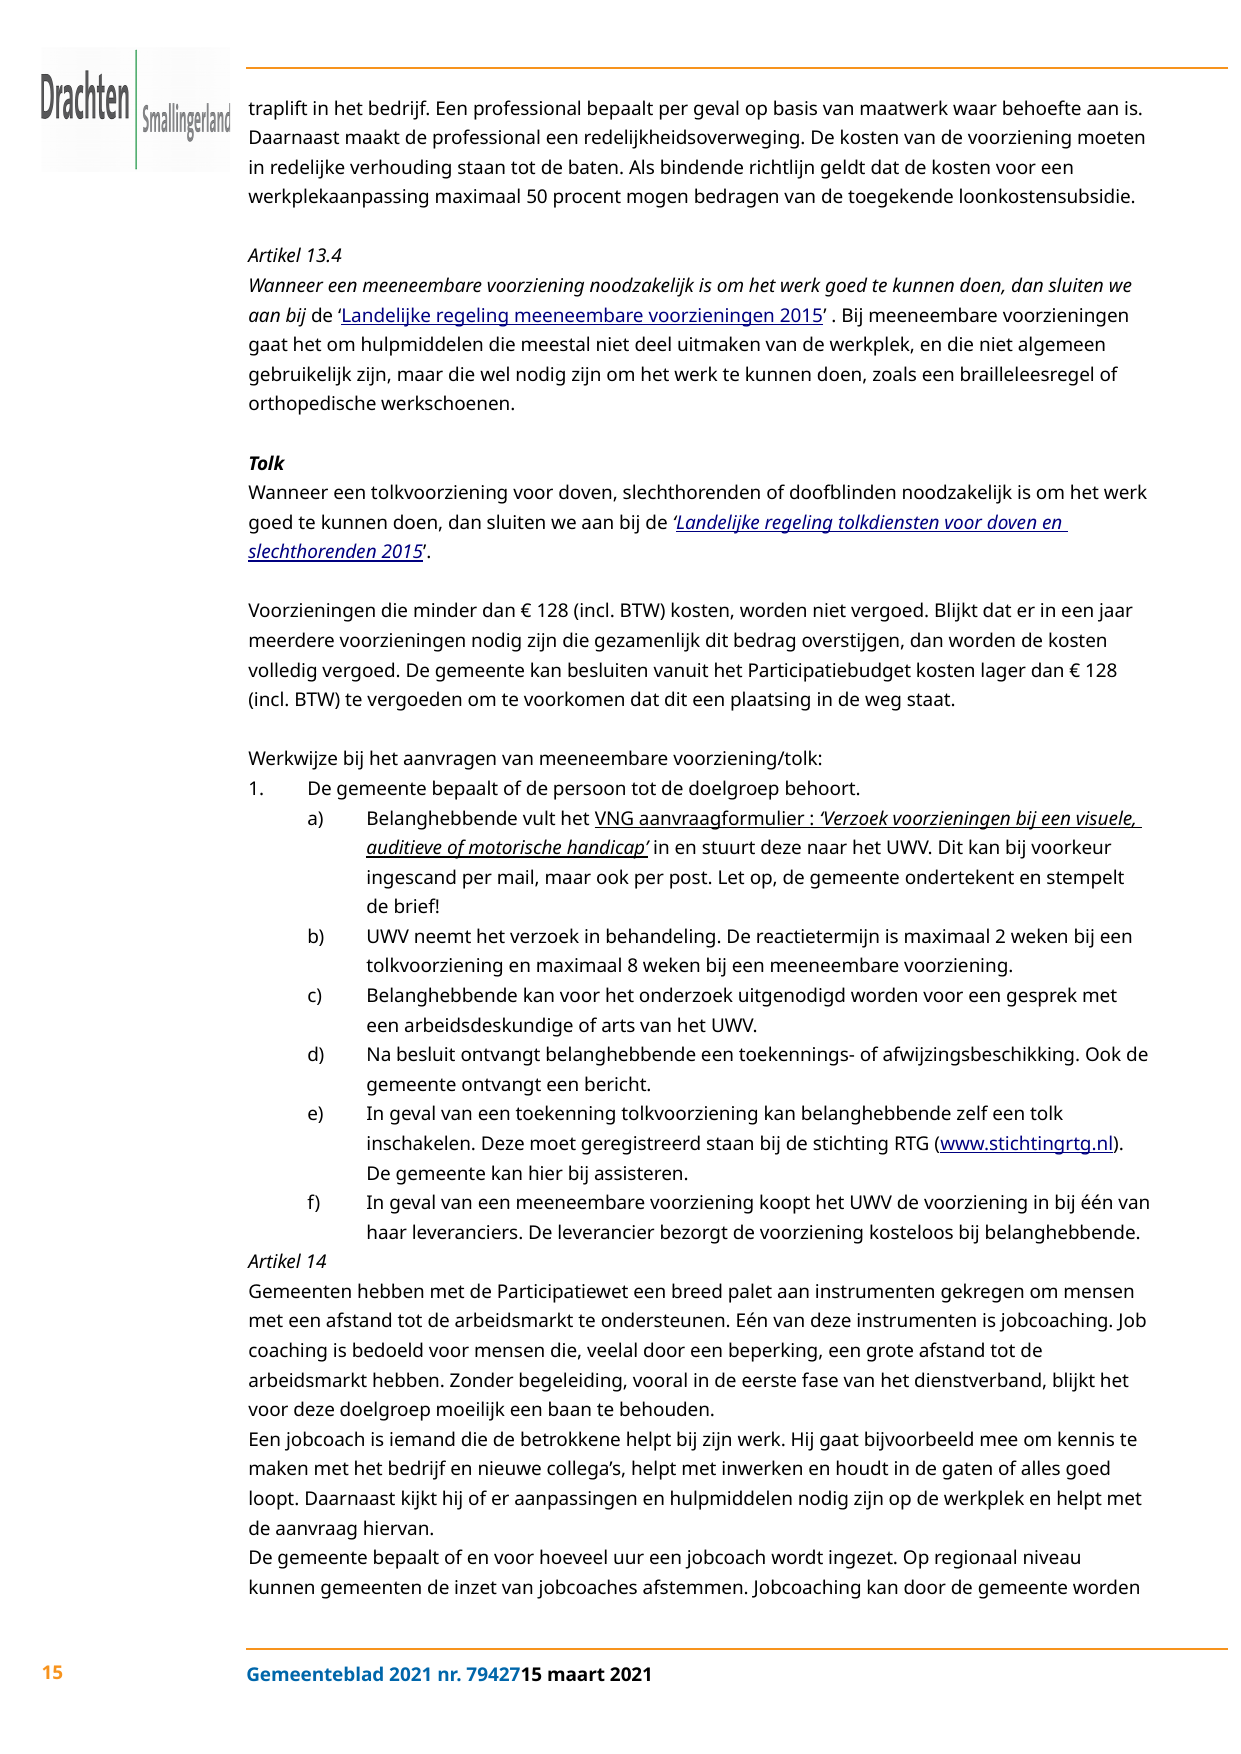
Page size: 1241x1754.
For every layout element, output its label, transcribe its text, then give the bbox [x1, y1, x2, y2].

text De gemeente bepaalt of en voor hoeveel uur een jobcoach wordt ingezet. Op regionaal niveau kunnen gemeenten de inzet van jobcoaches afstemmen. Jobcoaching kan door de gemeente worden [248, 1544, 1152, 1600]
text Werkwijze bij het aanvragen van meeneembare voorziening/tolk: [248, 746, 1152, 771]
text Wanneer een meeneembare voorziening noodzakelijk is om het werk goed te kunnen doen, dan sluiten we aan bij de ‘Landelijke regeling meeneembare voorzieningen 2015’ . Bij meeneembare voorzieningen gaat het om hulpmiddelen die meestal niet deel uitmaken van de werkplek, en die niet algemeen gebruikelijk zijn, maar die wel nodig zijn om het werk te kunnen doen, zoals een brailleleesregel of orthopedische werkschoenen. [248, 272, 1152, 416]
text Artikel 13.4 [248, 243, 1152, 268]
text Wanneer een tolkvoorziening voor doven, slechthorenden of doofblinden noodzakelijk is om het werk goed te kunnen doen, dan sluiten we aan bij de ‘Landelijke regeling tolkdiensten voor doven en slechthorenden 2015’. [248, 479, 1152, 564]
list In geval van een toekenning tolkvoorziening kan belanghebbende zelf een tolk inschakelen. Deze moet geregistreerd staan bij de stichting RTG (www.stichtingrtg.nl). De gemeente kan hier bij assisteren. [307, 1101, 1152, 1186]
list UWV neemt het verzoek in behandeling. De reactietermijn is maximaal 2 weken bij een tolkvoorziening en maximaal 8 weken bij een meeneembare voorziening. [307, 923, 1152, 978]
text Voorzieningen die minder dan € 128 (incl. BTW) kosten, worden niet vergoed. Blijkt dat er in een jaar meerdere voorzieningen nodig zijn die gezamenlijk dit bedrag overstijgen, dan worden de kosten volledig vergoed. De gemeente kan besluiten vanuit het Participatiebudget kosten lager dan € 128 (incl. BTW) te vergoeden om te voorkomen dat dit een plaatsing in de weg staat. [248, 598, 1152, 712]
list In geval van een meeneembare voorziening koopt het UWV de voorziening in bij één van haar leveranciers. De leverancier bezorgt de voorziening kosteloos bij belanghebbende. [307, 1189, 1152, 1245]
text Gemeenten hebben met de Participatiewet een breed palet aan instrumenten gekregen om mensen met een afstand tot de arbeidsmarkt te ondersteunen. Eén van deze instrumenten is jobcoaching. Job coaching is bedoeld voor mensen die, veelal door een beperking, een grote afstand tot de arbeidsmarkt hebben. Zonder begeleiding, vooral in de eerste fase van het dienstverband, blijkt het voor deze doelgroep moeilijk een baan te behouden. [248, 1278, 1152, 1422]
list Belanghebbende vult het VNG aanvraagformulier : ‘Verzoek voorzieningen bij een visuele, auditieve of motorische handicap’ in en stuurt deze naar het UWV. Dit kan bij voorkeur ingescand per mail, maar ook per post. Let op, de gemeente ondertekent en stempelt de brief! [307, 805, 1152, 919]
text traplift in het bedrijf. Een professional bepaalt per geval op basis van maatwerk waar behoefte aan is. Daarnaast maakt de professional een redelijkheidsoverweging. De kosten van de voorziening moeten in redelijke verhouding staan tot de baten. Als bindende richtlijn geldt dat de kosten voor een werkplekaanpassing maximaal 50 procent mogen bedragen van de toegekende loonkostensubsidie. [248, 95, 1152, 209]
text Tolk [248, 450, 1152, 476]
text Artikel 14 [248, 1248, 1152, 1274]
list Belanghebbende kan voor het onderzoek uitgenodigd worden voor een gesprek met een arbeidsdeskundige of arts van het UWV. [307, 982, 1152, 1038]
list De gemeente bepaalt of de persoon tot de doelgroep behoort. [248, 775, 1152, 801]
picture [41, 47, 231, 172]
text Een jobcoach is iemand die de betrokkene helpt bij zijn werk. Hij gaat bijvoorbeeld mee om kennis te maken met het bedrijf en nieuwe collega’s, helpt met inwerken en houdt in de gaten of alles goed loopt. Daarnaast kijkt hij of er aanpassingen en hulpmiddelen nodig zijn op de werkplek en helpt met de aanvraag hiervan. [248, 1426, 1152, 1541]
list Na besluit ontvangt belanghebbende een toekennings- of afwijzingsbeschikking. Ook de gemeente ontvangt een bericht. [307, 1041, 1152, 1097]
